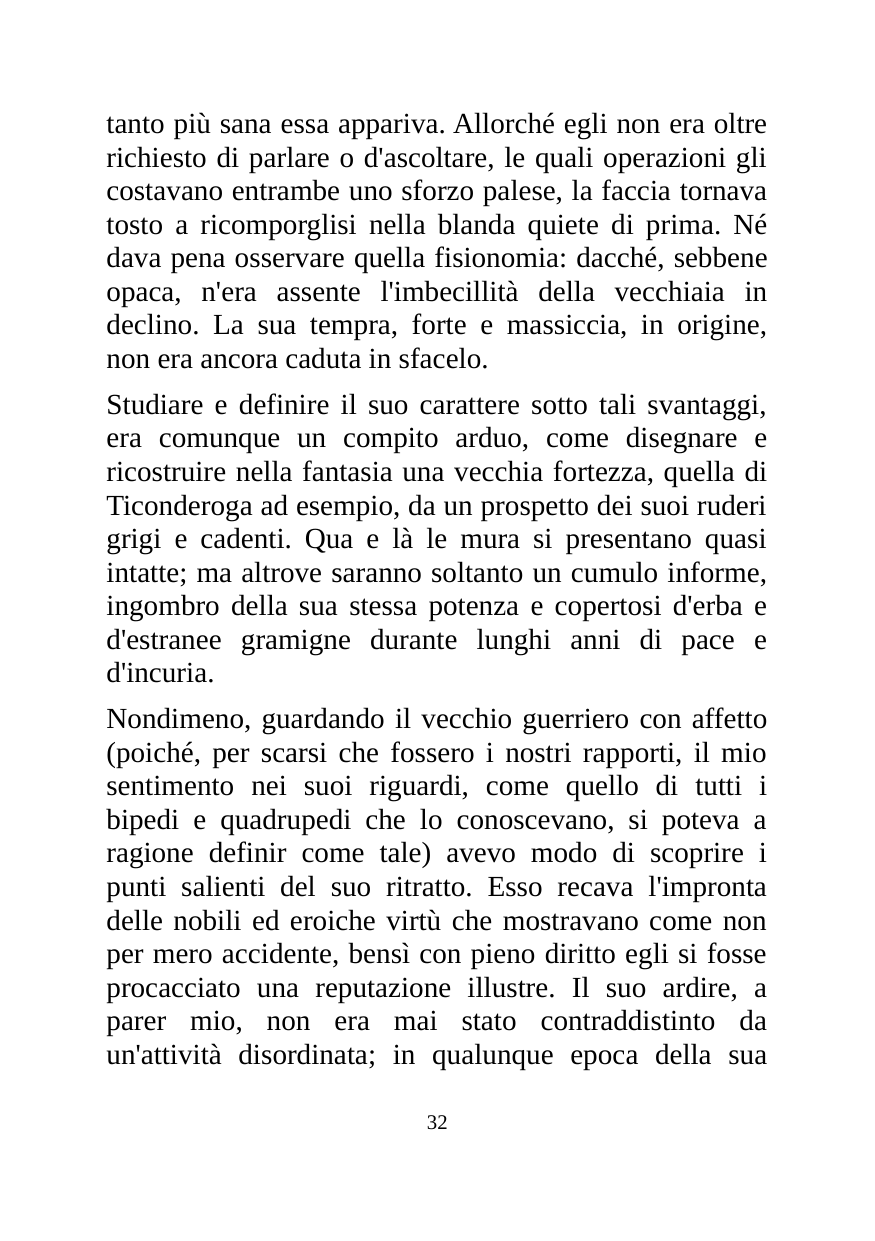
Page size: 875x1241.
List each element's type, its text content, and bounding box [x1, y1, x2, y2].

text tanto più sana essa appariva. Allorché egli non era oltre richiesto di parlare o d'ascoltare, le quali operazioni gli costavano entrambe uno sforzo palese, la faccia tornava tosto a ricomporglisi nella blanda quiete di prima. Né dava pena osservare quella fisionomia: dacché, sebbene opaca, n'era assente l'imbecillità della vecchiaia in declino. La sua tempra, forte e massiccia, in origine, non era ancora caduta in sfacelo. [106, 106, 768, 374]
text Nondimeno, guardando il vecchio guerriero con affetto (poiché, per scarsi che fossero i nostri rapporti, il mio sentimento nei suoi riguardi, come quello di tutti i bipedi e quadrupedi che lo conoscevano, si poteva a ragione definir come tale) avevo modo di scoprire i punti salienti del suo ritratto. Esso recava l'impronta delle nobili ed eroiche virtù che mostravano come non per mero accidente, bensì con pieno diritto egli si fosse procacciato una reputazione illustre. Il suo ardire, a parer mio, non era mai stato contraddistinto da un'attività disordinata; in qualunque epoca della sua [106, 701, 768, 1070]
text Studiare e definire il suo carattere sotto tali svantaggi, era comunque un compito arduo, come disegnare e ricostruire nella fantasia una vecchia fortezza, quella di Ticonderoga ad esempio, da un prospetto dei suoi ruderi grigi e cadenti. Qua e là le mura si presentano quasi intatte; ma altrove saranno soltanto un cumulo informe, ingombro della sua stessa potenza e copertosi d'erba e d'estranee gramigne durante lunghi anni di pace e d'incuria. [106, 387, 768, 689]
